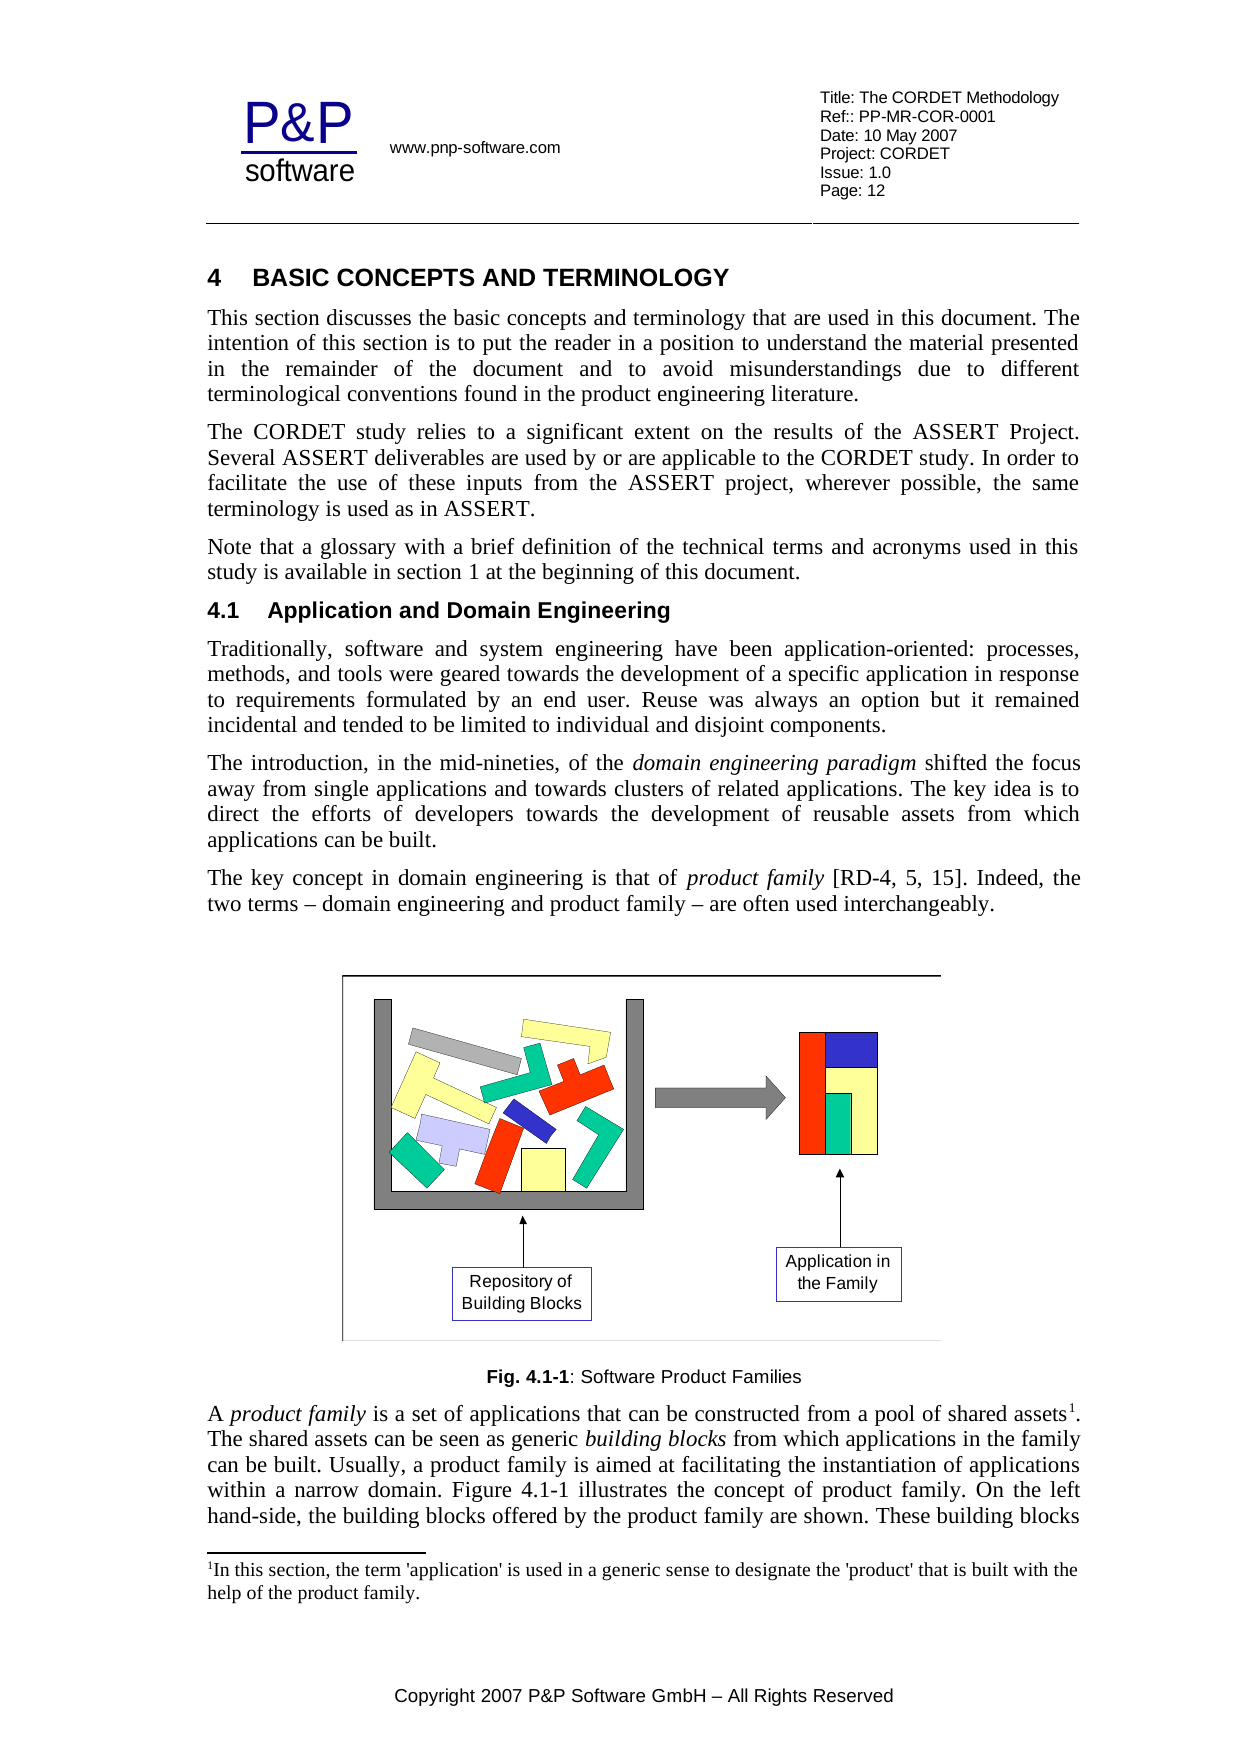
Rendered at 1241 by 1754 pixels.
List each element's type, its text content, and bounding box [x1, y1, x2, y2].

text A product family is a set of applications that can be constructed from a pool of shared assets. The shared assets can be seen as generic building blocks from which applications in the family can be built. Usually, a product family is aimed at facilitating the instantiation of applications within a narrow domain. Figure 4.1-1 illustrates the concept of product family. On the left hand-side, the building blocks offered by the product family are shown. These building blocks [207, 1401, 1081, 1528]
text The key concept in domain engineering is that of product family [RD-4, 5, 15]. Indeed, the two terms – domain engineering and product family – are often used interchangeably. [207, 865, 1081, 916]
subtitle Application and Domain Engineering [207, 597, 1081, 623]
text In this section, the term 'application' is used in a generic sense to designate the 'product' that is built with the help of the product family. [207, 1559, 1081, 1604]
subtitle BASIC CONCEPTS AND TERMINOLOGY [207, 264, 1081, 292]
text The CORDET study relies to a significant extent on the results of the ASSERT Project. Several ASSERT deliverables are used by or are applicable to the CORDET study. In order to facilitate the use of these inputs from the ASSERT project, wherever possible, the same terminology is used as in ASSERT. [207, 419, 1081, 521]
text This section discusses the basic concepts and terminology that are used in this document. The intention of this section is to put the reader in a position to understand the material presented in the remainder of the document and to avoid misunderstandings due to different terminological conventions found in the product engineering literature. [207, 304, 1081, 407]
text Traditionally, software and system engineering have been application-oriented: processes, methods, and tools were geared towards the development of a specific application in response to requirements formulated by an end user. Reuse was always an option but it remained incidental and tended to be limited to individual and disjoint components. [207, 636, 1081, 738]
text Fig. 4.1-1: Software Product Families [207, 1367, 1081, 1388]
text Note that a glossary with a brief definition of the technical terms and acronyms used in this study is available in section 1 at the beginning of this document. [207, 534, 1081, 585]
text The introduction, in the mid-nineties, of the domain engineering paradigm shifted the focus away from single applications and towards clusters of related applications. The key idea is to direct the efforts of developers towards the development of reusable assets from which applications can be built. [207, 750, 1081, 852]
